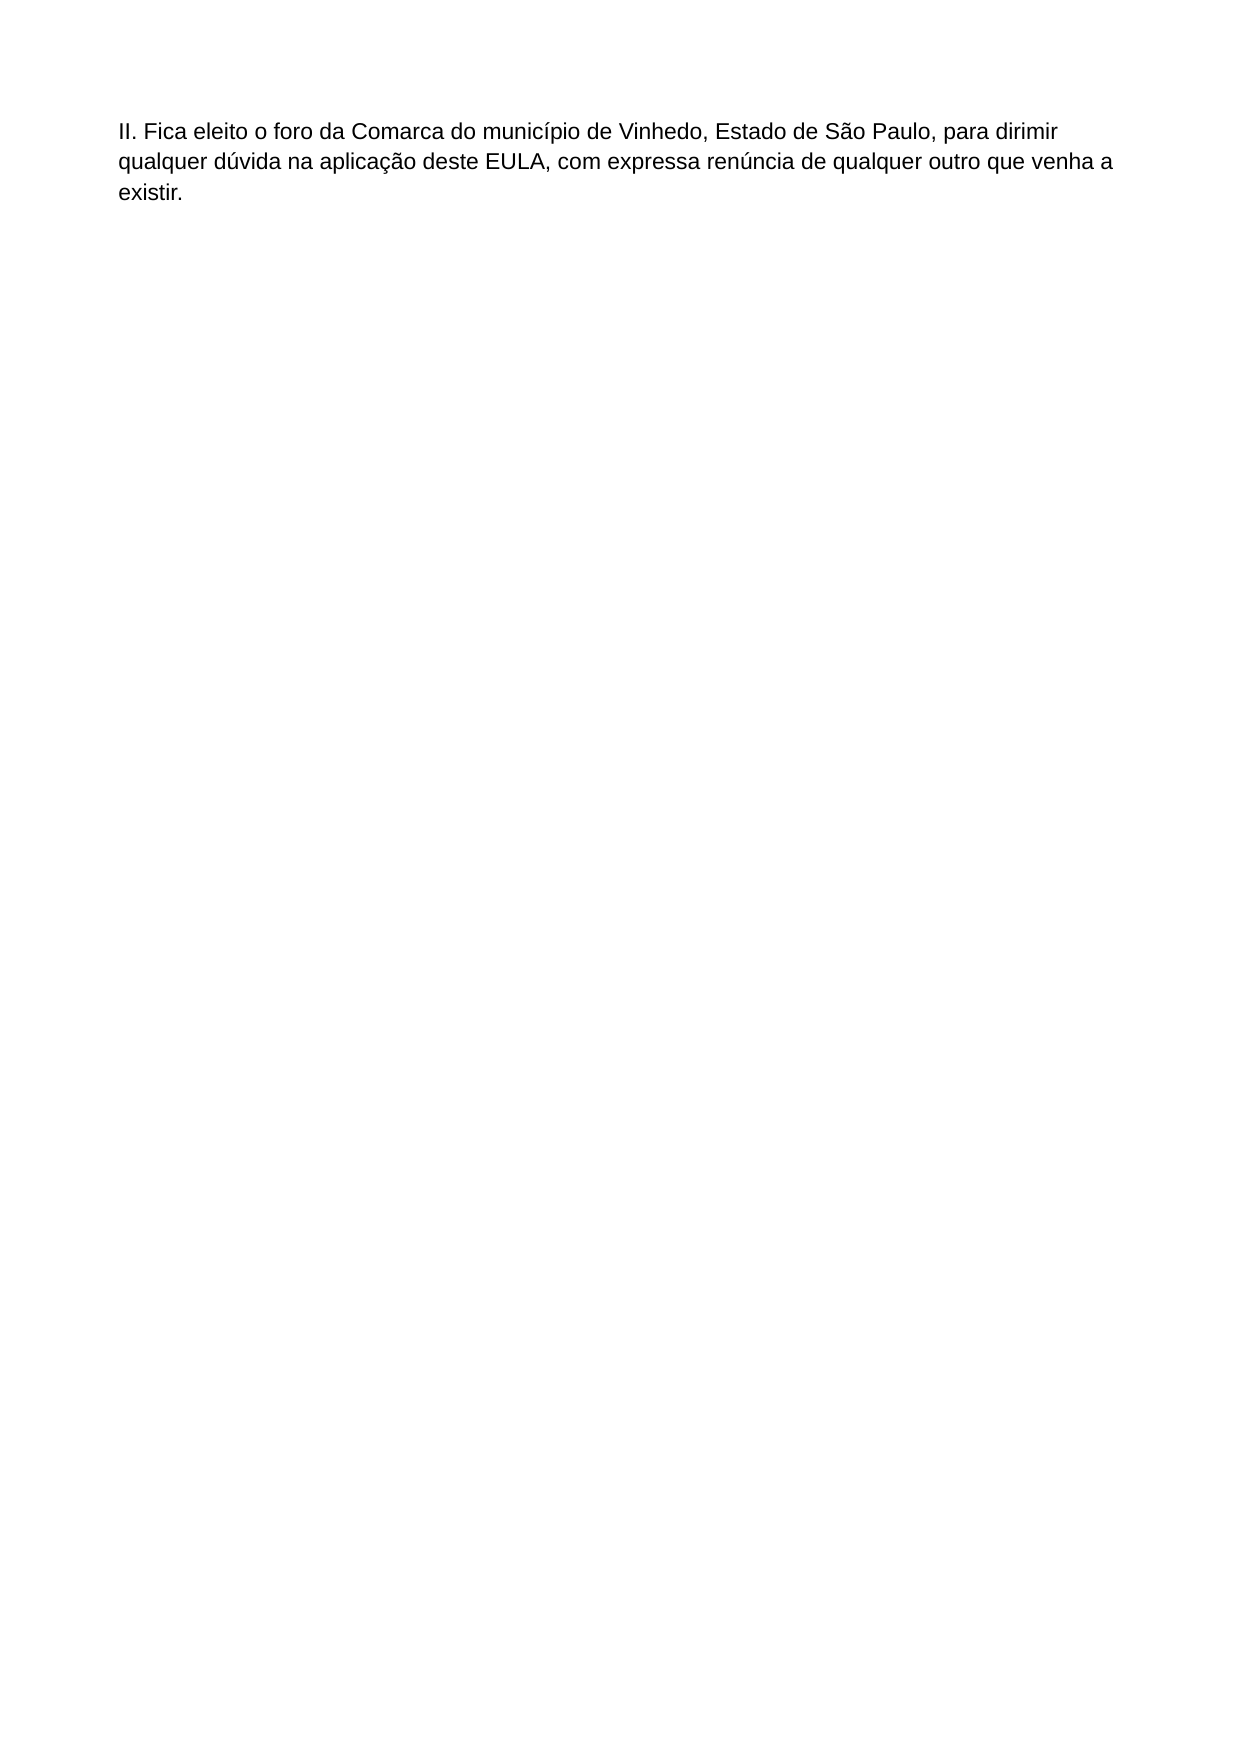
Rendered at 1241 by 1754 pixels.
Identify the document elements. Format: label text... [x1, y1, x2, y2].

text II. Fica eleito o foro da Comarca do município de Vinhedo, Estado de São Paulo, para dirimir qualquer dúvida na aplicação deste EULA, com expressa renúncia de qualquer outro que venha a existir. [118, 118, 1122, 205]
